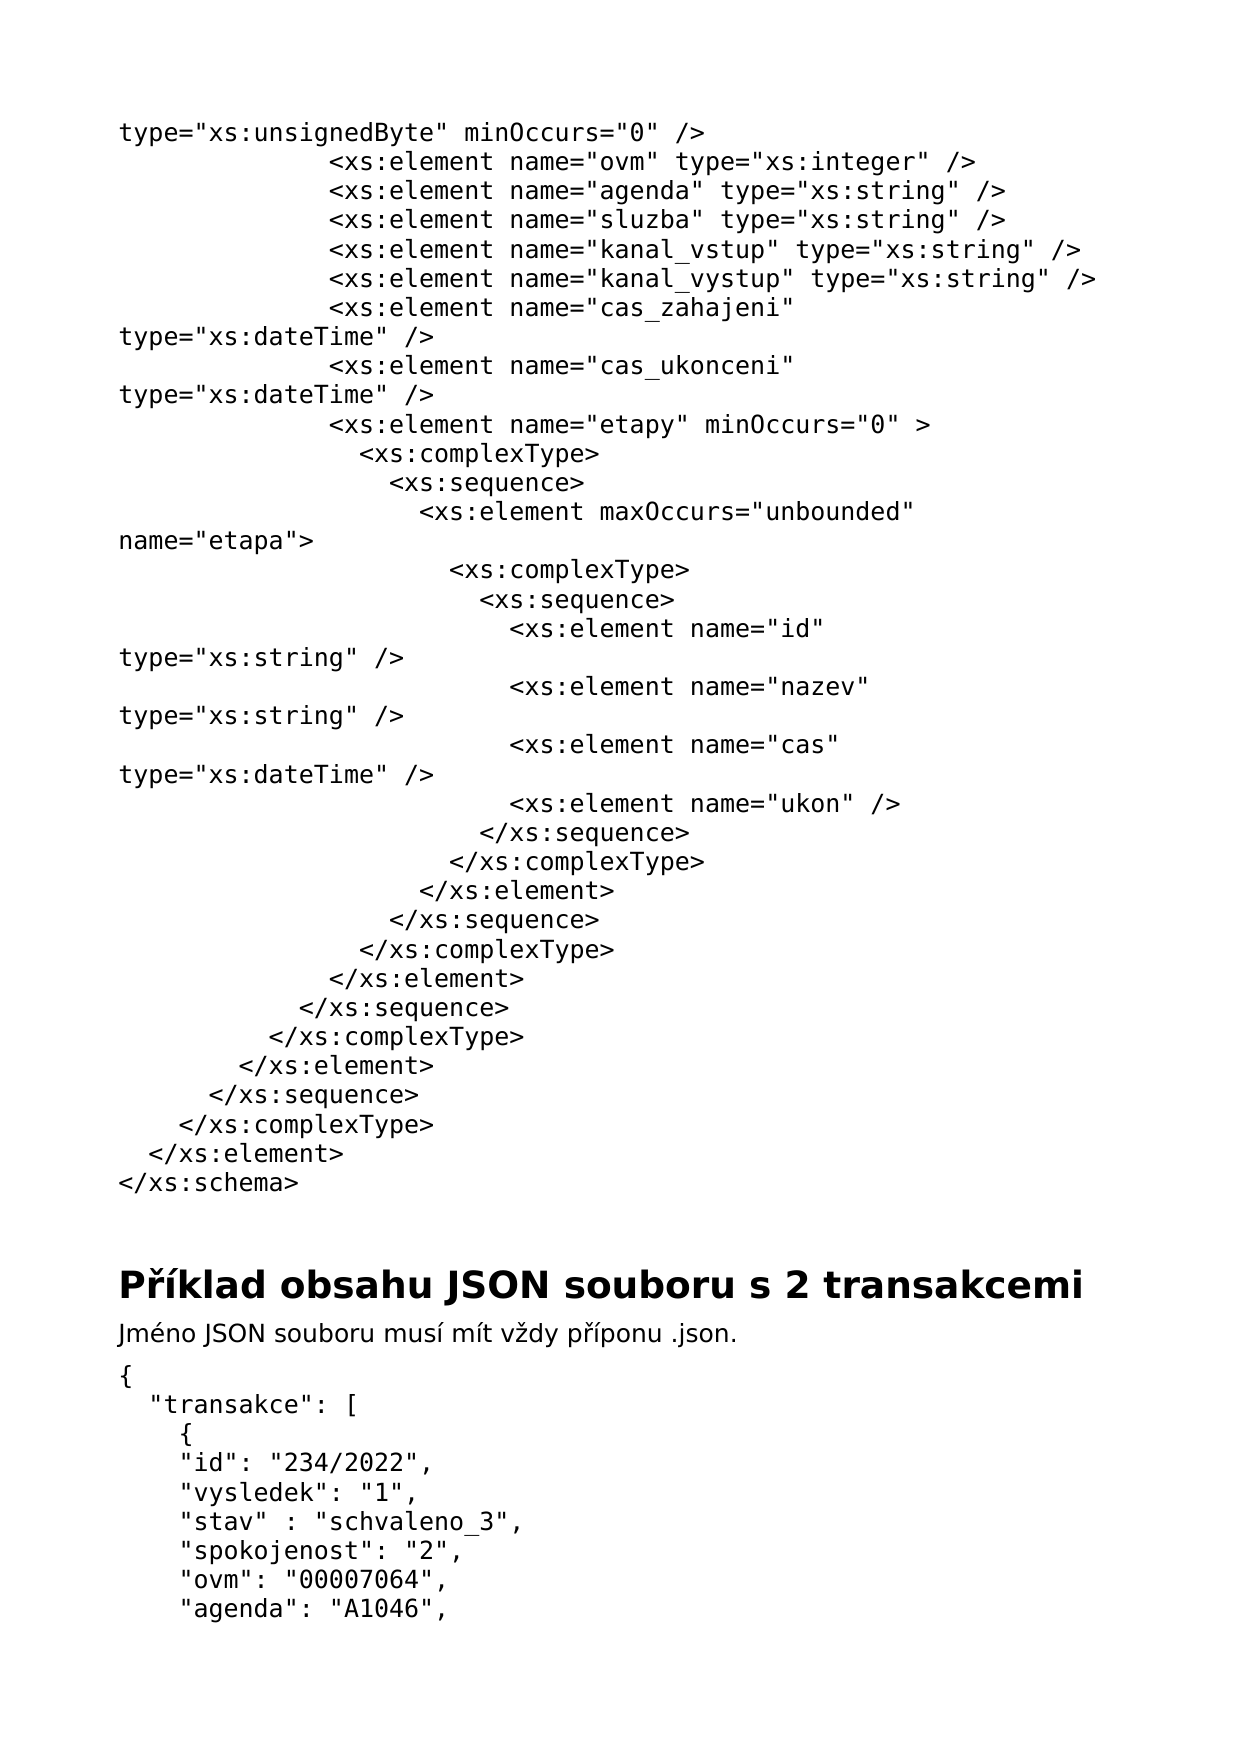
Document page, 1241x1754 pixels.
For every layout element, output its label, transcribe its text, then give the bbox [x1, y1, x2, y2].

text { "transakce": [ { "id": "234/2022", "vysledek": "1", "stav" : "schvaleno_3", "spokojenost": "2", "ovm": "00007064", "agenda": "A1046", [118, 1361, 1122, 1623]
text Jméno JSON souboru musí mít vždy příponu .json. [118, 1319, 1122, 1348]
subtitle Příklad obsahu JSON souboru s 2 transakcemi [118, 1263, 1122, 1307]
text type="xs:unsignedByte" minOccurs="0" /> <xs:element name="ovm" type="xs:integer" /> <xs:element name="agenda" type="xs:string" /> <xs:element name="sluzba" type="xs:string" /> <xs:element name="kanal_vstup" type="xs:string" /> <xs:element name="kanal_vystup" type="xs:string" /> <xs:element name="cas_zahajeni" type="xs:dateTime" /> <xs:element name="cas_ukonceni" type="xs:dateTime" /> <xs:element name="etapy" minOccurs="0" > <xs:complexType> <xs:sequence> <xs:element maxOccurs="unbounded" name="etapa"> <xs:complexType> <xs:sequence> <xs:element name="id" type="xs:string" /> <xs:element name="nazev" type="xs:string" /> <xs:element name="cas" type="xs:dateTime" /> <xs:element name="ukon" /> </xs:sequence> </xs:complexType> </xs:element> </xs:sequence> </xs:complexType> </xs:element> </xs:sequence> </xs:complexType> </xs:element> </xs:sequence> </xs:complexType> </xs:element> </xs:schema> [118, 118, 1122, 1226]
